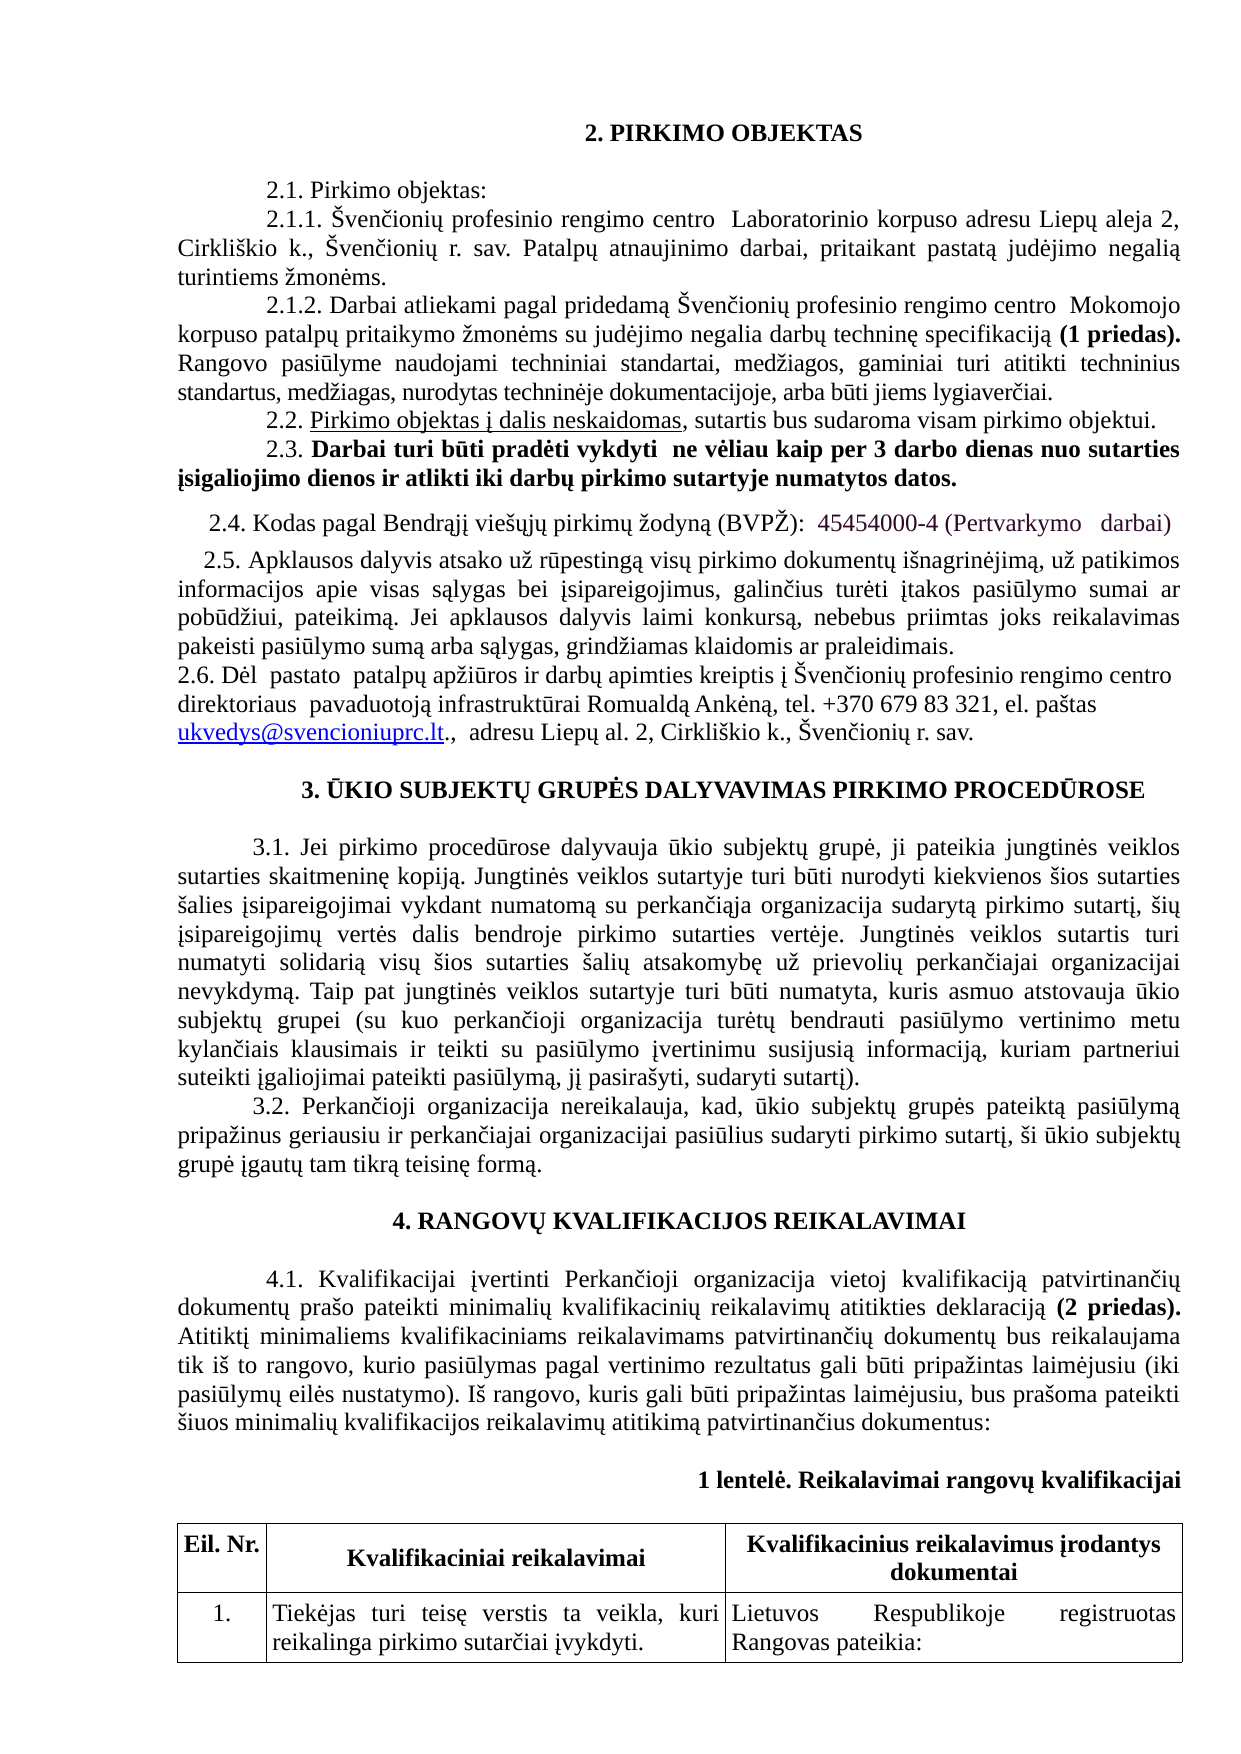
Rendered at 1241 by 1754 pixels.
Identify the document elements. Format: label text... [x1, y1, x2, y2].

table_header Eil. Nr. [178, 1524, 266, 1592]
table_header 2.4. Kodas pagal Bendrąjį viešųjų pirkimų žodyną (BVPŽ): 45454000-4 (Pertvarkymo darbai) [177, 492, 1240, 545]
text 2.3. Darbai turi būti pradėti vykdyti ne vėliau kaip per 3 darbo dienas nuo sutarties įsigaliojimo dienos ir atlikti iki darbų pirkimo sutartyje numatytos datos. [177, 434, 1181, 492]
text 2.6. Dėl pastato patalpų apžiūros ir darbų apimties kreiptis į Švenčionių profesinio rengimo centro direktoriaus pavaduotoją infrastruktūrai Romualdą Ankėną, tel. +370 679 83 321, el. paštas ukvedys@svencioniuprc.lt., adresu Liepų al. 2, Cirkliškio k., Švenčionių r. sav. [177, 660, 1181, 746]
text 2.1.2. Darbai atliekami pagal pridedamą Švenčionių profesinio rengimo centro Mokomojo korpuso patalpų pritaikymo žmonėms su judėjimo negalia darbų techninę specifikaciją (1 priedas). Rangovo pasiūlyme naudojami techniniai standartai, medžiagos, gaminiai turi atitikti techninius standartus, medžiagas, nurodytas techninėje dokumentacijoje, arba būti jiems lygiaverčiai. [177, 291, 1181, 406]
table_header Kvalifikaciniai reikalavimai [267, 1524, 725, 1592]
text 1 lentelė. Reikalavimai rangovų kvalifikacijai [177, 1465, 1181, 1494]
text 3.1. Jei pirkimo procedūrose dalyvauja ūkio subjektų grupė, ji pateikia jungtinės veiklos sutarties skaitmeninę kopiją. Jungtinės veiklos sutartyje turi būti nurodyti kiekvienos šios sutarties šalies įsipareigojimai vykdant numatomą su perkančiąja organizacija sudarytą pirkimo sutartį, šių įsipareigojimų vertės dalis bendroje pirkimo sutarties vertėje. Jungtinės veiklos sutartis turi numatyti solidarią visų šios sutarties šalių atsakomybę už prievolių perkančiajai organizacijai nevykdymą. Taip pat jungtinės veiklos sutartyje turi būti numatyta, kuris asmuo atstovauja ūkio subjektų grupei (su kuo perkančioji organizacija turėtų bendrauti pasiūlymo vertinimo metu kylančiais klausimais ir teikti su pasiūlymo įvertinimu susijusią informaciją, kuriam partneriui suteikti įgaliojimai pateikti pasiūlymą, jį pasirašyti, sudaryti sutartį). [177, 832, 1181, 1091]
subtitle 4. RANGOVŲ KVALIFIKACIJOS REIKALAVIMAI [177, 1206, 1181, 1235]
subtitle 3. ŪKIO SUBJEKTŲ GRUPĖS DALYVAVIMAS PIRKIMO PROCEDŪROSE [177, 775, 1181, 804]
text 3.2. Perkančioji organizacija nereikalauja, kad, ūkio subjektų grupės pateiktą pasiūlymą pripažinus geriausiu ir perkančiajai organizacijai pasiūlius sudaryti pirkimo sutartį, ši ūkio subjektų grupė įgautų tam tikrą teisinę formą. [177, 1091, 1181, 1177]
table_cell 1. [178, 1593, 266, 1661]
text 2.1. Pirkimo objektas: [177, 176, 1181, 204]
text 4.1. Kvalifikacijai įvertinti Perkančioji organizacija vietoj kvalifikaciją patvirtinančių dokumentų prašo pateikti minimalių kvalifikacinių reikalavimų atitikties deklaraciją (2 priedas). Atitiktį minimaliems kvalifikaciniams reikalavimams patvirtinančių dokumentų bus reikalaujama tik iš to rangovo, kurio pasiūlymas pagal vertinimo rezultatus gali būti pripažintas laimėjusiu (iki pasiūlymų eilės nustatymo). Iš rangovo, kuris gali būti pripažintas laimėjusiu, bus prašoma pateikti šiuos minimalių kvalifikacijos reikalavimų atitikimą patvirtinančius dokumentus: [177, 1264, 1181, 1436]
text 2. PIRKIMO OBJEKTAS [177, 118, 1181, 147]
table_header Kvalifikacinius reikalavimus įrodantys dokumentai [726, 1524, 1182, 1592]
table_cell Tiekėjas turi teisę verstis ta veikla, kuri reikalinga pirkimo sutarčiai įvykdyti. [267, 1593, 725, 1661]
text 2.1.1. Švenčionių profesinio rengimo centro Laboratorinio korpuso adresu Liepų aleja 2, Cirkliškio k., Švenčionių r. sav. Patalpų atnaujinimo darbai, pritaikant pastatą judėjimo negalią turintiems žmonėms. [177, 204, 1181, 291]
text 2.2. Pirkimo objektas į dalis neskaidomas, sutartis bus sudaroma visam pirkimo objektui. [177, 406, 1181, 434]
table_cell Lietuvos Respublikoje registruotas Rangovas pateikia: [726, 1593, 1182, 1661]
text 2.5. Apklausos dalyvis atsako už rūpestingą visų pirkimo dokumentų išnagrinėjimą, už patikimos informacijos apie visas sąlygas bei įsipareigojimus, galinčius turėti įtakos pasiūlymo sumai ar pobūdžiui, pateikimą. Jei apklausos dalyvis laimi konkursą, nebebus priimtas joks reikalavimas pakeisti pasiūlymo sumą arba sąlygas, grindžiamas klaidomis ar praleidimais. [177, 545, 1181, 660]
